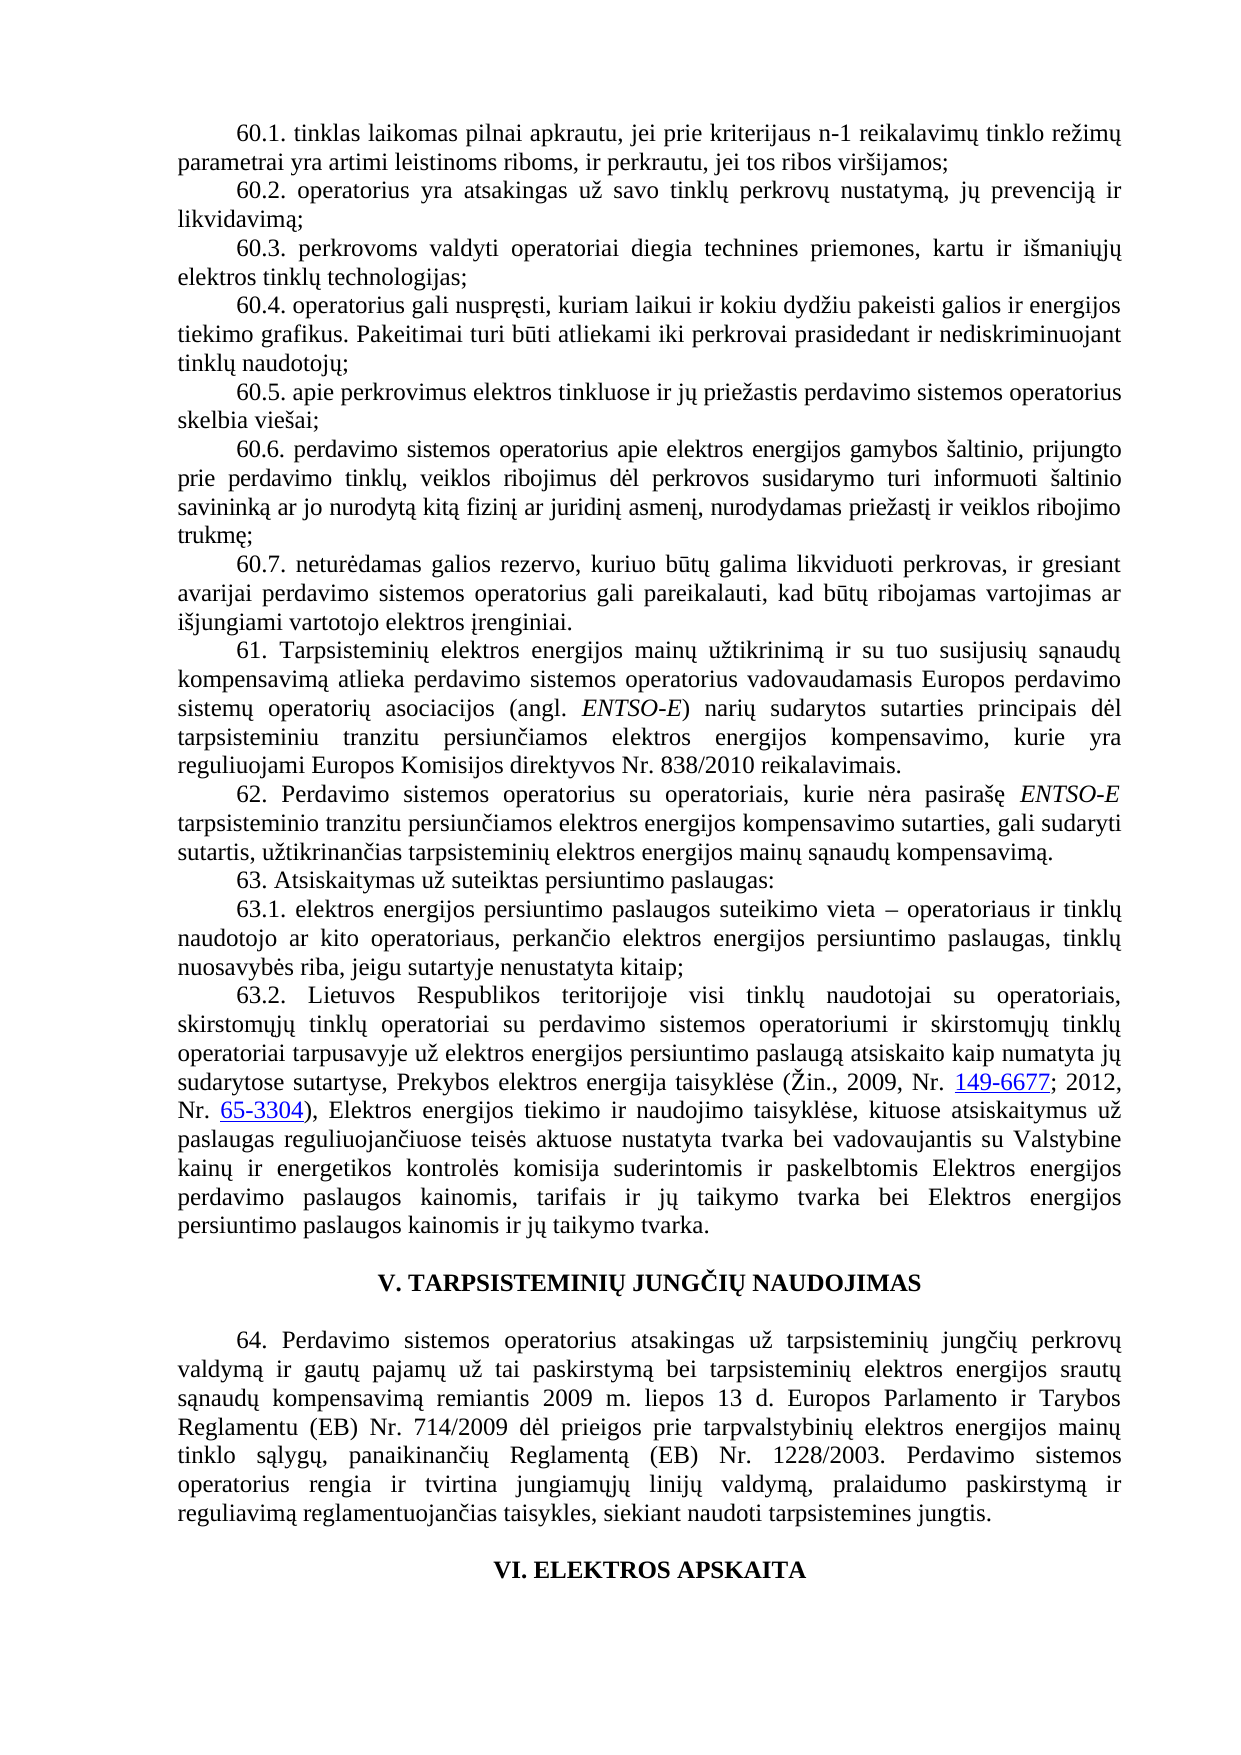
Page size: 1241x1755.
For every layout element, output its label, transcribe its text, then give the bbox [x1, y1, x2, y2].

text 62. Perdavimo sistemos operatorius su operatoriais, kurie nėra pasirašę ENTSO-E tarpsisteminio tranzitu persiunčiamos elektros energijos kompensavimo sutarties, gali sudaryti sutartis, užtikrinančias tarpsisteminių elektros energijos mainų sąnaudų kompensavimą. [177, 779, 1122, 866]
text 60.7. neturėdamas galios rezervo, kuriuo būtų galima likviduoti perkrovas, ir gresiant avarijai perdavimo sistemos operatorius gali pareikalauti, kad būtų ribojamas vartojimas ar išjungiami vartotojo elektros įrenginiai. [177, 549, 1122, 636]
text 63.1. elektros energijos persiuntimo paslaugos suteikimo vieta – operatoriaus ir tinklų naudotojo ar kito operatoriaus, perkančio elektros energijos persiuntimo paslaugas, tinklų nuosavybės riba, jeigu sutartyje nenustatyta kitaip; [177, 894, 1122, 981]
text 60.1. tinklas laikomas pilnai apkrautu, jei prie kriterijaus n-1 reikalavimų tinklo režimų parametrai yra artimi leistinoms riboms, ir perkrautu, jei tos ribos viršijamos; [177, 118, 1122, 176]
text 60.6. perdavimo sistemos operatorius apie elektros energijos gamybos šaltinio, prijungto prie perdavimo tinklų, veiklos ribojimus dėl perkrovos susidarymo turi informuoti šaltinio savininką ar jo nurodytą kitą fizinį ar juridinį asmenį, nurodydamas priežastį ir veiklos ribojimo trukmę; [177, 434, 1122, 549]
text 60.2. operatorius yra atsakingas už savo tinklų perkrovų nustatymą, jų prevenciją ir likvidavimą; [177, 176, 1122, 233]
text 64. Perdavimo sistemos operatorius atsakingas už tarpsisteminių jungčių perkrovų valdymą ir gautų pajamų už tai paskirstymą bei tarpsisteminių elektros energijos srautų sąnaudų kompensavimą remiantis 2009 m. liepos 13 d. Europos Parlamento ir Tarybos Reglamentu (EB) Nr. 714/2009 dėl prieigos prie tarpvalstybinių elektros energijos mainų tinklo sąlygų, panaikinančių Reglamentą (EB) Nr. 1228/2003. Perdavimo sistemos operatorius rengia ir tvirtina jungiamųjų linijų valdymą, pralaidumo paskirstymą ir reguliavimą reglamentuojančias taisykles, siekiant naudoti tarpsistemines jungtis. [177, 1326, 1122, 1527]
text 60.4. operatorius gali nuspręsti, kuriam laikui ir kokiu dydžiu pakeisti galios ir energijos tiekimo grafikus. Pakeitimai turi būti atliekami iki perkrovai prasidedant ir nediskriminuojant tinklų naudotojų; [177, 291, 1122, 377]
text 60.5. apie perkrovimus elektros tinkluose ir jų priežastis perdavimo sistemos operatorius skelbia viešai; [177, 377, 1122, 434]
text 60.3. perkrovoms valdyti operatoriai diegia technines priemones, kartu ir išmaniųjų elektros tinklų technologijas; [177, 233, 1122, 291]
text 63. Atsiskaitymas už suteiktas persiuntimo paslaugas: [177, 866, 1122, 894]
text V. TARPSISTEMINIŲ JUNGČIŲ NAUDOJIMAS [177, 1268, 1122, 1297]
text 63.2. Lietuvos Respublikos teritorijoje visi tinklų naudotojai su operatoriais, skirstomųjų tinklų operatoriai su perdavimo sistemos operatoriumi ir skirstomųjų tinklų operatoriai tarpusavyje už elektros energijos persiuntimo paslaugą atsiskaito kaip numatyta jų sudarytose sutartyse, Prekybos elektros energija taisyklėse (Žin., 2009, Nr. 149-6677; 2012, Nr. 65-3304), Elektros energijos tiekimo ir naudojimo taisyklėse, kituose atsiskaitymus už paslaugas reguliuojančiuose teisės aktuose nustatyta tvarka bei vadovaujantis su Valstybine kainų ir energetikos kontrolės komisija suderintomis ir paskelbtomis Elektros energijos perdavimo paslaugos kainomis, tarifais ir jų taikymo tvarka bei Elektros energijos persiuntimo paslaugos kainomis ir jų taikymo tvarka. [177, 981, 1122, 1239]
text VI. ELEKTROS APSKAITA [177, 1556, 1122, 1584]
text 61. Tarpsisteminių elektros energijos mainų užtikrinimą ir su tuo susijusių sąnaudų kompensavimą atlieka perdavimo sistemos operatorius vadovaudamasis Europos perdavimo sistemų operatorių asociacijos (angl. ENTSO-E) narių sudarytos sutarties principais dėl tarpsisteminiu tranzitu persiunčiamos elektros energijos kompensavimo, kurie yra reguliuojami Europos Komisijos direktyvos Nr. 838/2010 reikalavimais. [177, 636, 1122, 779]
